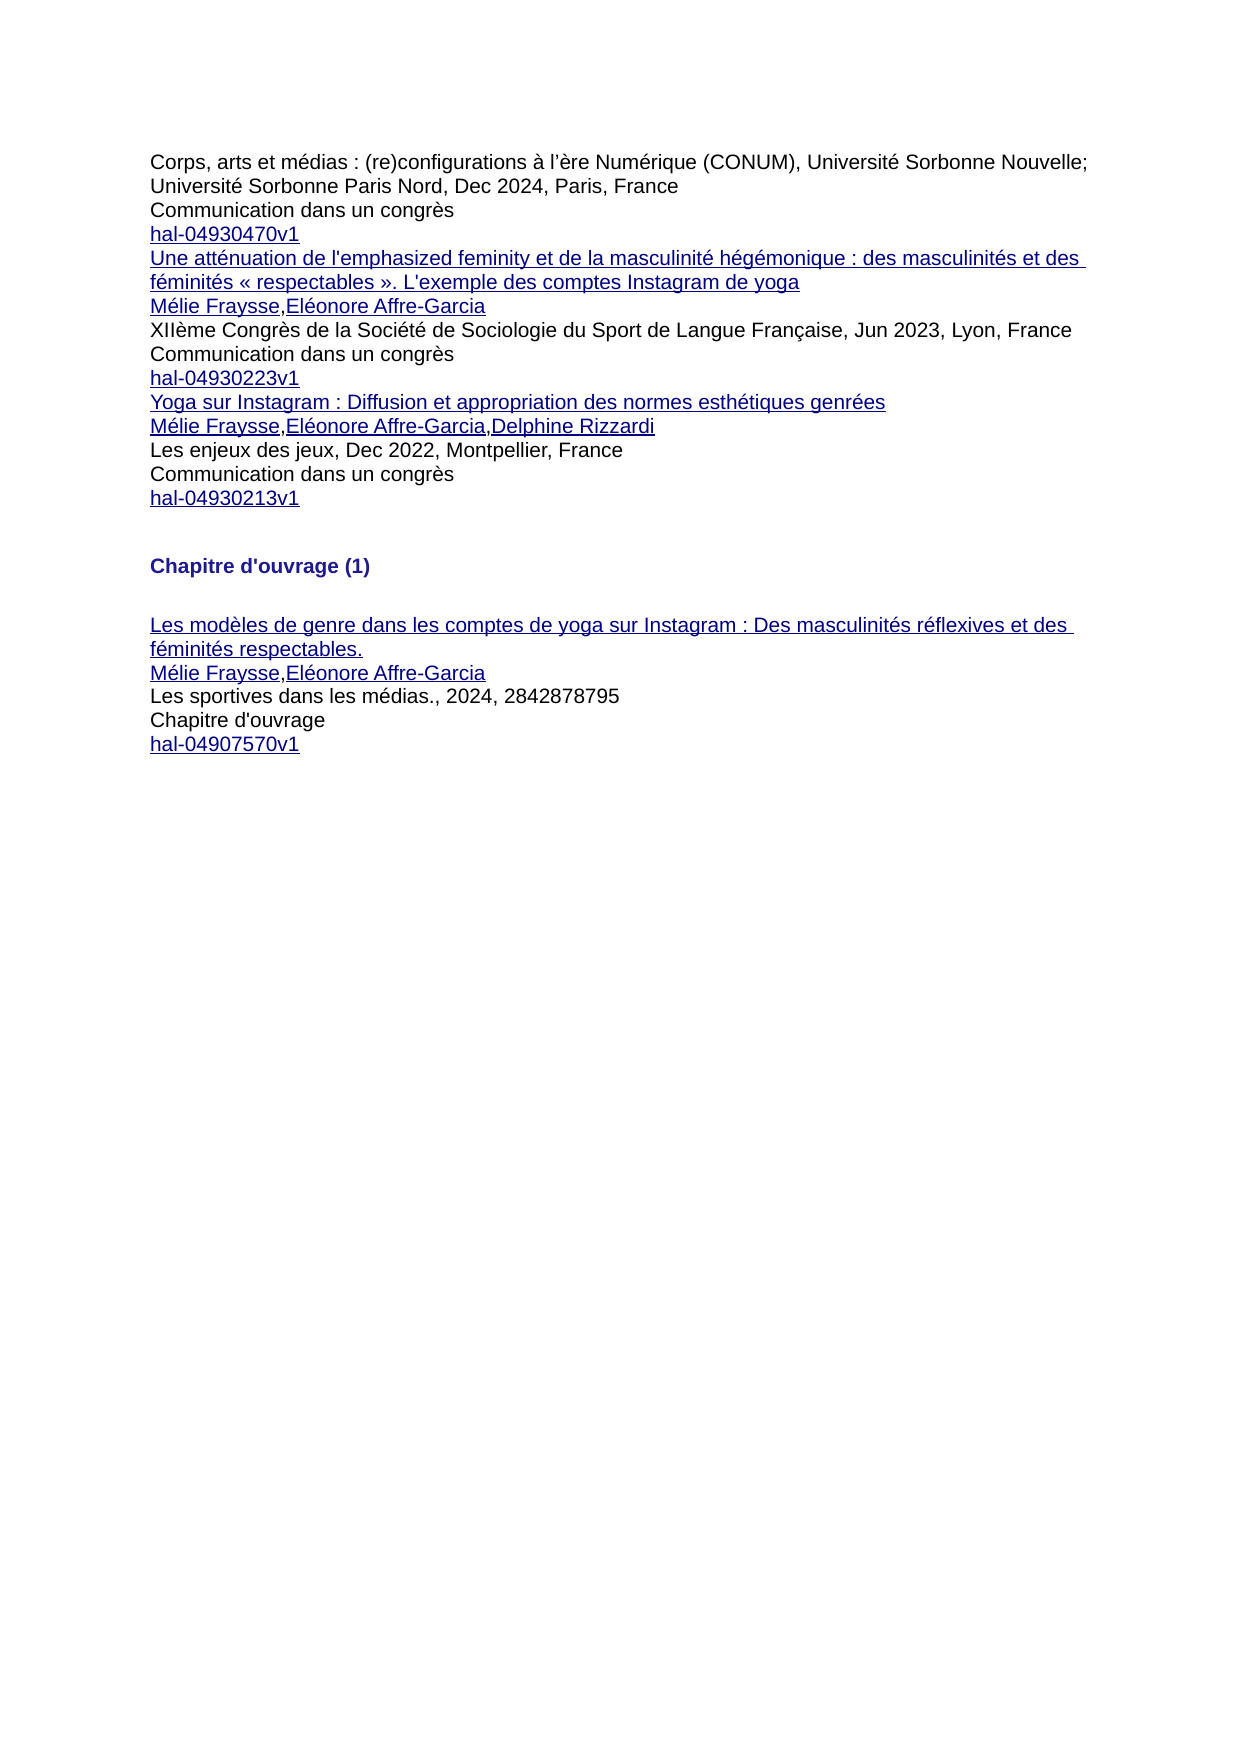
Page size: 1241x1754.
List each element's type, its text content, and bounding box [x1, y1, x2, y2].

table_cell Corps, arts et médias : (re)configurations à l’ère Numérique (CONUM), Université Sorbonne Nouvelle; Université Sorbonne Paris Nord, Dec 2024, Paris, France Communication dans un congrès hal-04930470v1 [150, 150, 1090, 246]
subtitle Chapitre d'ouvrage (1) [150, 554, 1090, 578]
table_cell Yoga sur Instagram : Diffusion et appropriation des normes esthétiques genrées Mélie Fraysse,Eléonore Affre-Garcia,Delphine Rizzardi Les enjeux des jeux, Dec 2022, Montpellier, France Communication dans un congrès hal-04930213v1 [150, 390, 1090, 509]
table_cell Une atténuation de l'emphasized feminity et de la masculinité hégémonique : des masculinités et des féminités « respectables ». L'exemple des comptes Instagram de yoga Mélie Fraysse,Eléonore Affre-Garcia XIIème Congrès de la Société de Sociologie du Sport de Langue Française, Jun 2023, Lyon, France Communication dans un congrès hal-04930223v1 [150, 246, 1090, 389]
table_header Les modèles de genre dans les comptes de yoga sur Instagram : Des masculinités réflexives et des féminités respectables. Mélie Fraysse,Eléonore Affre-Garcia Les sportives dans les médias., 2024, 2842878795 Chapitre d'ouvrage hal-04907570v1 [150, 613, 1090, 756]
